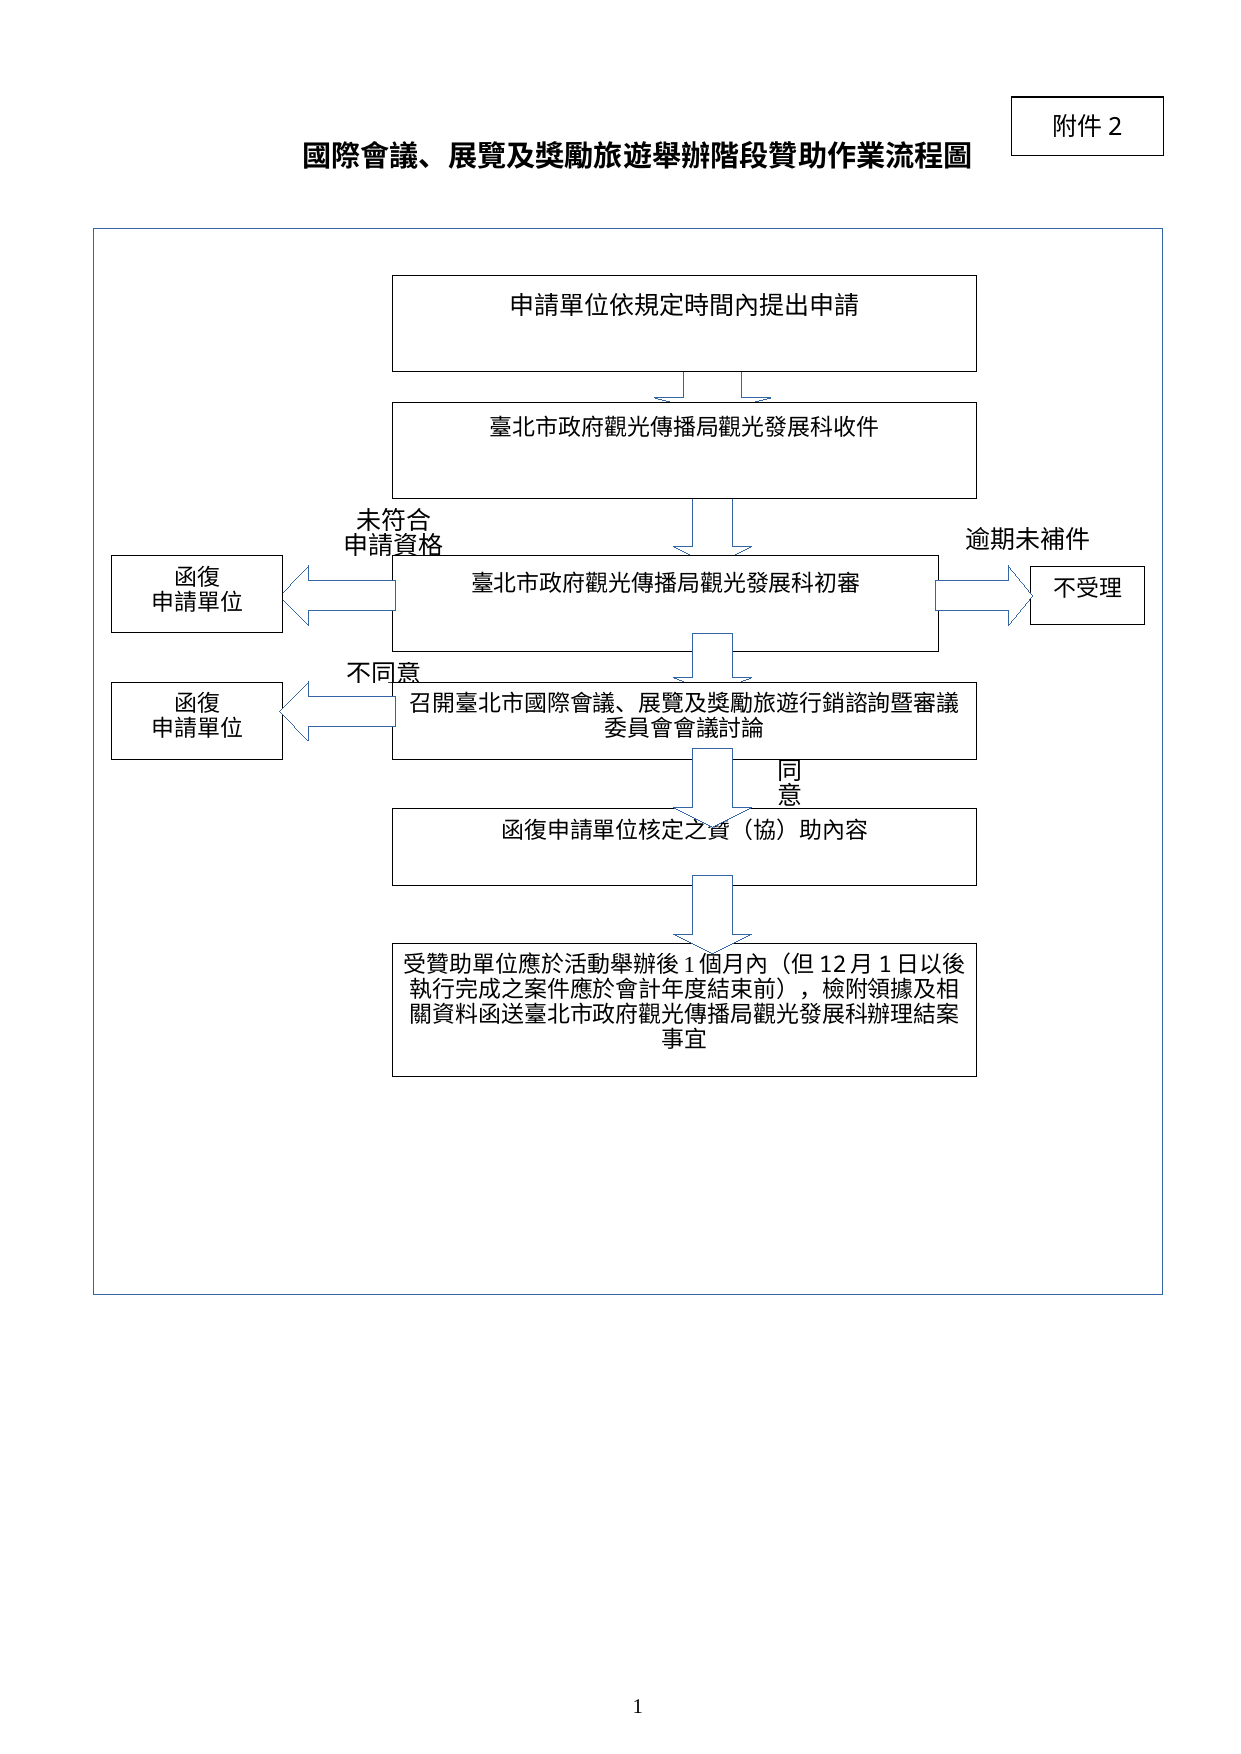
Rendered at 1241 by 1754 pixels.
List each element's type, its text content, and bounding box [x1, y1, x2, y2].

text 逾期未補件 [965, 528, 1116, 553]
text 函復 [121, 565, 273, 590]
text 同 [778, 760, 816, 784]
text 臺北市政府觀光傳播局觀光發展科初審 [402, 565, 929, 598]
text 申請單位 [121, 717, 273, 742]
text 不同意 [394, 662, 460, 682]
text 召開臺北市國際會議、展覽及獎勵旅遊行銷諮詢暨審議委員會會議討論 [402, 692, 967, 742]
text 函復申請單位核定之贊（協）助內容 [402, 818, 967, 843]
text 不同意 [375, 664, 392, 682]
text 申請單位 [121, 590, 273, 615]
text 國際會議、展覽及獎勵旅遊舉辦階段贊助作業流程圖 [150, 133, 1125, 175]
text 附件2 [1021, 106, 1154, 142]
text 不受理 [1039, 576, 1135, 601]
text 臺北市政府觀光傳播局觀光發展科收件 [402, 412, 967, 441]
text 函復 [121, 692, 273, 717]
text 意 [778, 784, 816, 808]
text 申請單位依規定時間內提出申請 [402, 285, 967, 322]
text 不同意 [346, 662, 373, 682]
text 申請資格 [328, 534, 460, 559]
text 受贊助單位應於活動舉辦後1個月內（但12月1日以後執行完成之案件應於會計年度結束前），檢附領據及相關資料函送臺北市政府觀光傳播局觀光發展科辦理結案事宜 [402, 952, 967, 1052]
text 未符合 [328, 509, 460, 534]
